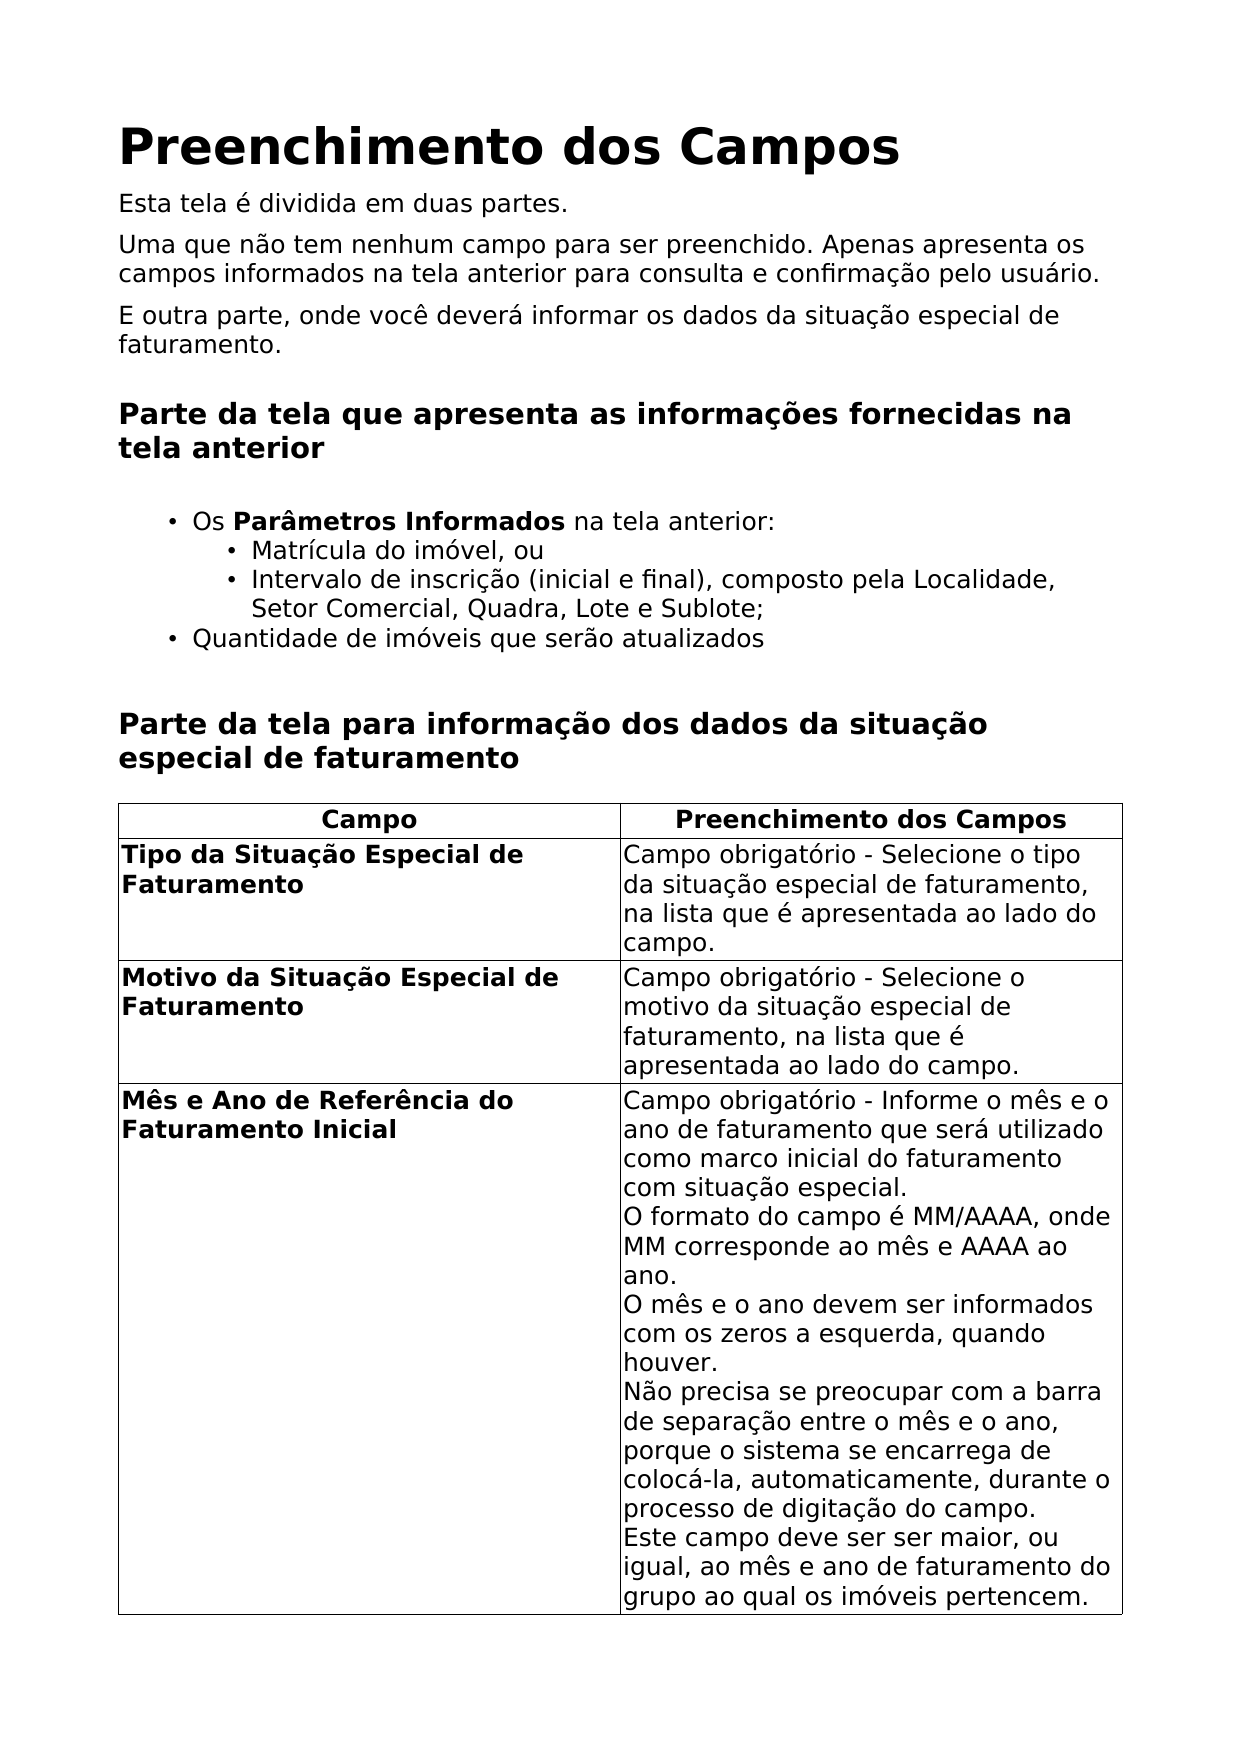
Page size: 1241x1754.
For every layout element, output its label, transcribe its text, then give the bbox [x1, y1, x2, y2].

subtitle Parte da tela que apresenta as informações fornecidas na tela anterior [118, 397, 1122, 465]
text Uma que não tem nenhum campo para ser preenchido. Apenas apresenta os campos informados na tela anterior para consulta e confirmação pelo usuário. [118, 231, 1122, 289]
text E outra parte, onde você deverá informar os dados da situação especial de faturamento. [118, 301, 1122, 360]
table_cell Campo obrigatório - Selecione o motivo da situação especial de faturamento, na lista que é apresentada ao lado do campo. [621, 961, 1122, 1083]
table_cell Campo obrigatório - Selecione o tipo da situação especial de faturamento, na lista que é apresentada ao lado do campo. [621, 839, 1122, 960]
table_header Preenchimento dos Campos [621, 804, 1122, 838]
table_cell Campo obrigatório - Informe o mês e o ano de faturamento que será utilizado como marco inicial do faturamento com situação especial. O formato do campo é MM/AAAA, onde MM corresponde ao mês e AAAA ao ano. O mês e o ano devem ser informados com os zeros a esquerda, quando houver. Não precisa se preocupar com a barra de separação entre o mês e o ano, porque o sistema se encarrega de colocá-la, automaticamente, durante o processo de digitação do campo. Este campo deve ser ser maior, ou igual, ao mês e ano de faturamento do grupo ao qual os imóveis pertencem. [621, 1084, 1122, 1614]
table_cell Motivo da Situação Especial de Faturamento [119, 961, 620, 1083]
table_cell Tipo da Situação Especial de Faturamento [119, 839, 620, 960]
list Quantidade de imóveis que serão atualizados [177, 624, 1122, 653]
table_cell Mês e Ano de Referência do Faturamento Inicial [119, 1084, 620, 1614]
list Intervalo de inscrição (inicial e final), composto pela Localidade, Setor Comercial, Quadra, Lote e Sublote; [236, 565, 1122, 624]
subtitle Parte da tela para informação dos dados da situação especial de faturamento [118, 707, 1122, 775]
list Matrícula do imóvel, ou [236, 536, 1122, 565]
subtitle Preenchimento dos Campos [118, 118, 1122, 176]
list Os Parâmetros Informados na tela anterior: [177, 507, 1122, 536]
table_header Campo [119, 804, 620, 838]
text Esta tela é dividida em duas partes. [118, 189, 1122, 218]
